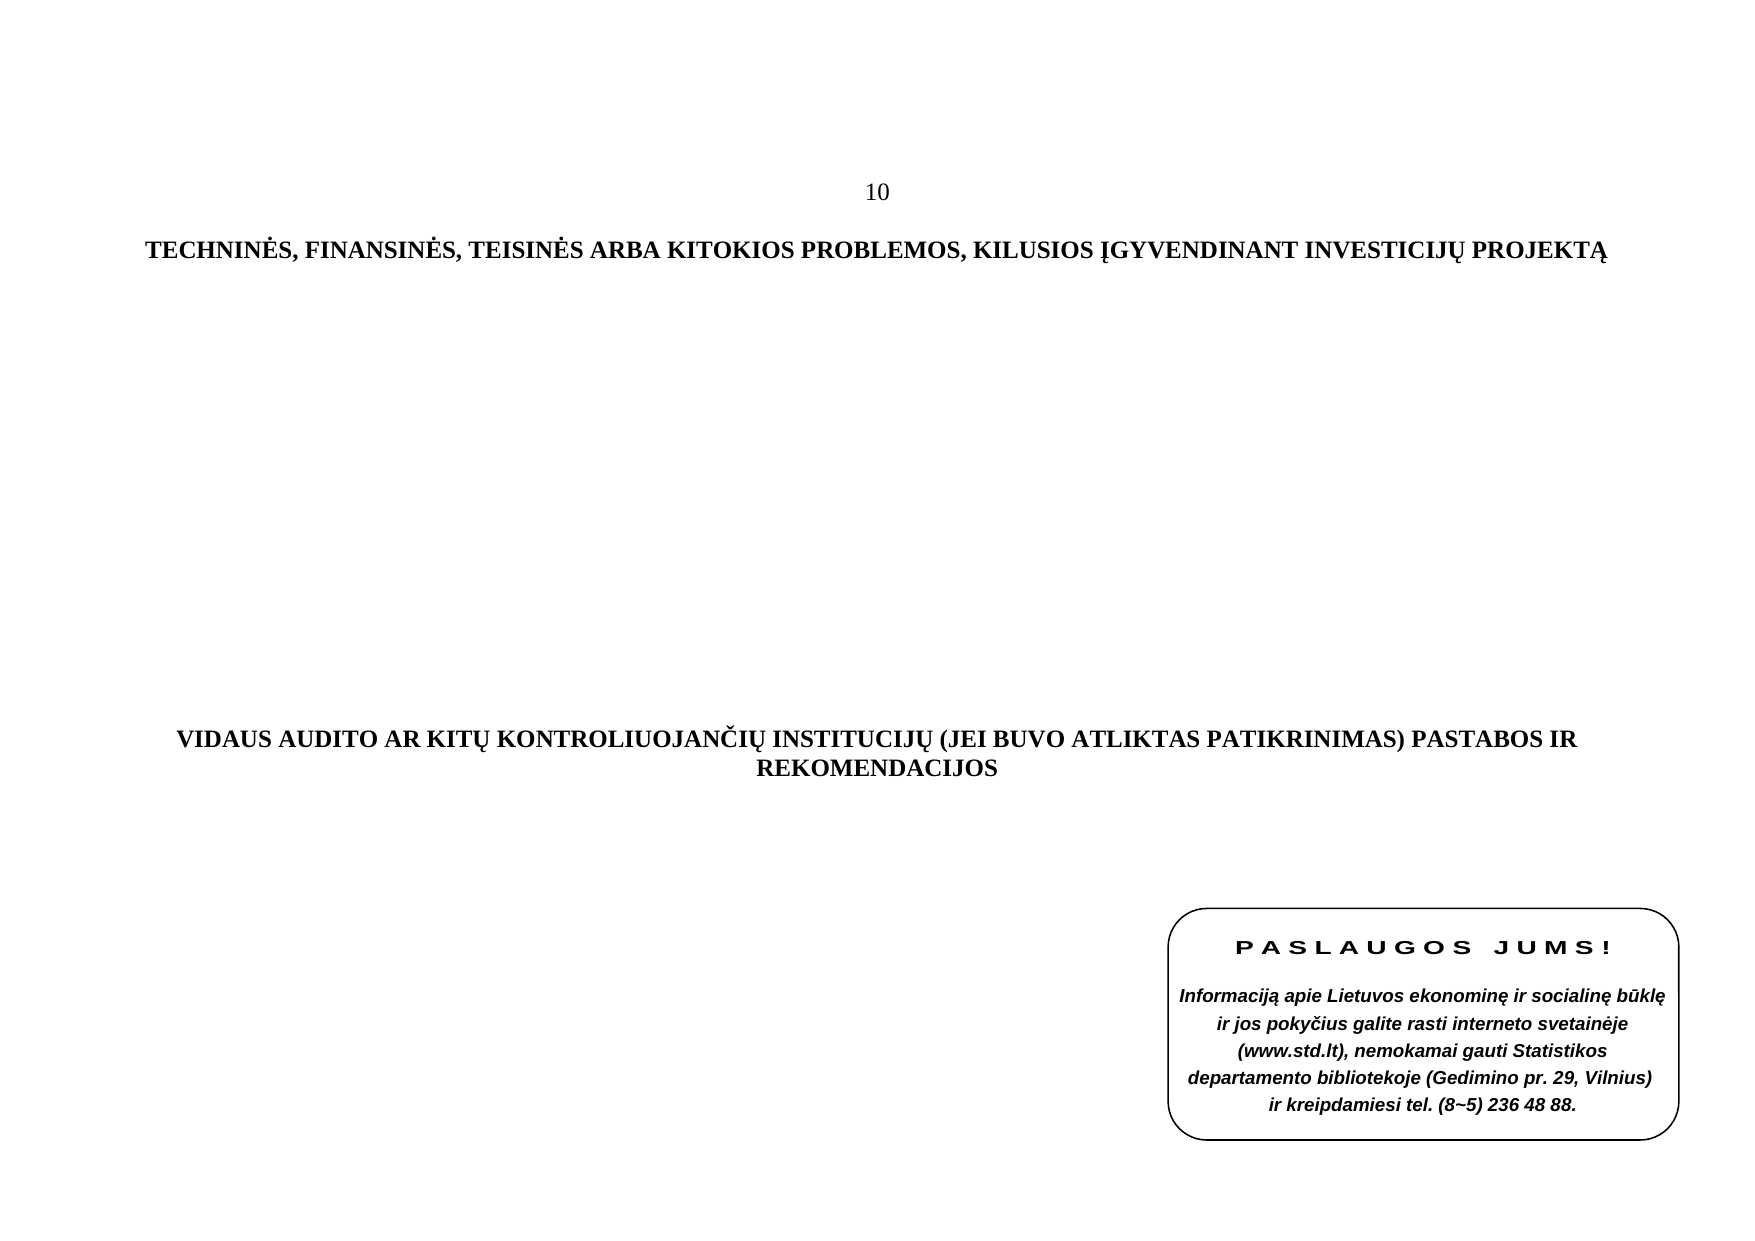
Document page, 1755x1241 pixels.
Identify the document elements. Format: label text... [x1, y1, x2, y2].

text Vidaus audito ar kitų kontroliuojančių institucijų (jei buvo atliktas patikrinimas) PASTABOS IR REKOMENDACIJOS [118, 724, 1636, 782]
text TECHNINĖS, FINANSINĖS, TEISINĖS ARba KITOKIOS PROBLEMOS, kilusios įgyvendinant investicijų projektą [118, 235, 1636, 264]
